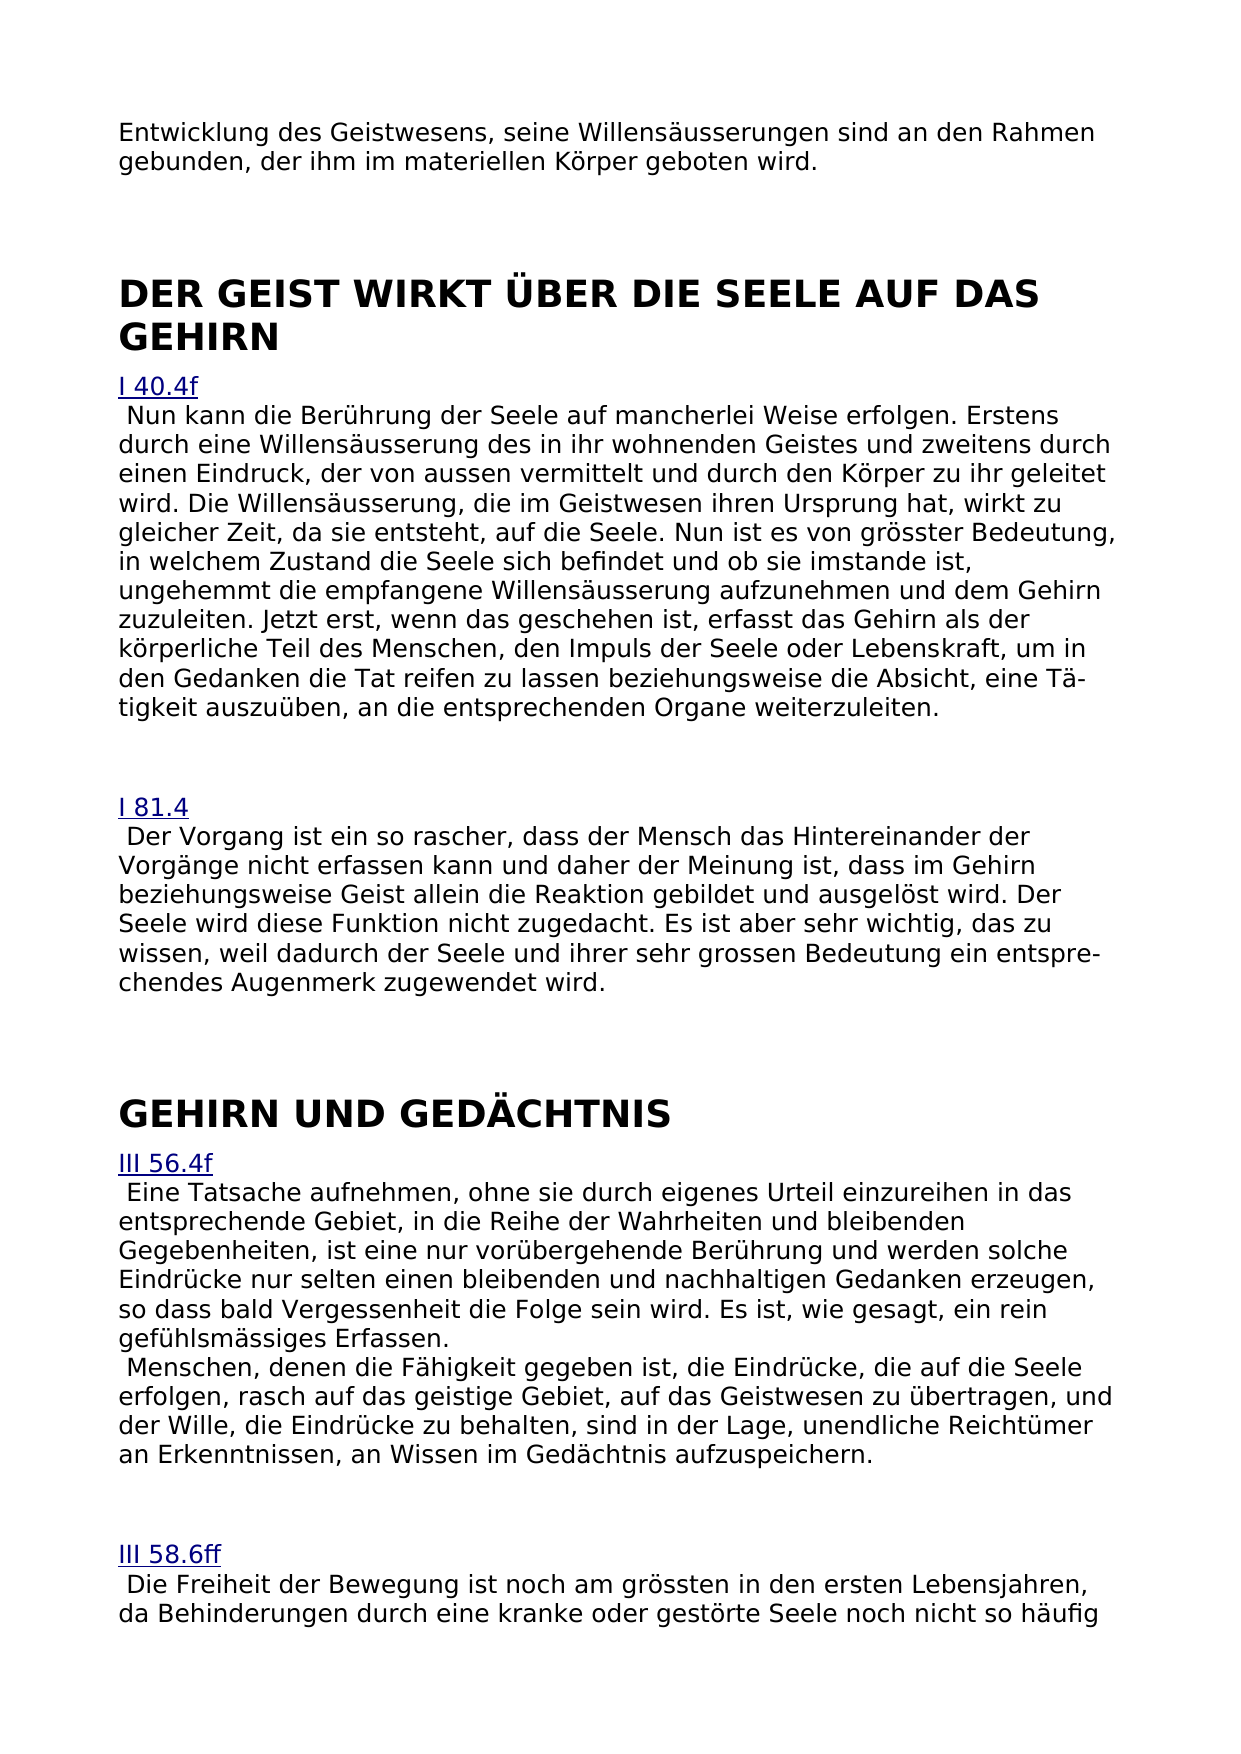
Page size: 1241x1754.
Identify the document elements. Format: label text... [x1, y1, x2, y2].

text I 40.4f Nun kann die Berührung der Seele auf man­cherlei Weise erfol­gen. Erstens durch eine Willens­äusserung des in ihr wohnenden Gei­stes und zweitens durch einen Eindruck, der von aussen vermittelt und durch den Körper zu ihr geleitet wird. Die Willensäusserung, die im Geistwesen ihren Ursprung hat, wirkt zu glei­cher Zeit, da sie ent­steht, auf die Seele. Nun ist es von gröss­ter Bedeu­tung, in welchem Zustand die Seele sich befindet und ob sie im­stande ist, ungehemmt die empfan­gene Willensäusse­rung aufzunehmen und dem Gehirn zuzu­lei­ten. Jetzt erst, wenn das geschehen ist, erfasst das Gehirn als der körperliche Teil des Menschen, den Impuls der Seele oder Lebens­kraft, um in den Ge­danken die Tat reifen zu lassen beziehungs­weise die Ab­sicht, eine Tä­tigkeit auszu­üben, an die entsprechen­den Organe weiter­zuleiten. [118, 372, 1122, 780]
text I 81.4 Der Vorgang ist ein so rascher, dass der Mensch das Hinter­einander der Vorgänge nicht erfassen kann und daher der Meinung ist, dass im Gehirn beziehungsweise Geist allein die Reaktion gebildet und ausge­löst wird. Der Seele wird diese Funktion nicht zugedacht. Es ist aber sehr wichtig, das zu wissen, weil dadurch der Seele und ihrer sehr grossen Bedeu­tung ein entspre­chendes Augenmerk zuge­wendet wird. [118, 793, 1122, 1055]
subtitle GEHIRN UND GEDÄCHTNIS [118, 1093, 1122, 1137]
text Entwicklung des Geistwesens, seine Willens­äusserungen sind an den Rahmen gebunden, der ihm im materiellen Körper geboten wird. [118, 118, 1122, 235]
text III 58.6ff Die Freiheit der Bewegung ist noch am grössten in den ersten Lebensjahren, da Behinderungen durch eine kranke oder gestörte Seele noch nicht so häufig [118, 1541, 1122, 1628]
subtitle DER GEIST WIRKT ÜBER DIE SEELE AUF DAS GEHIRN [118, 272, 1122, 359]
text III 56.4f Eine Tatsache aufnehmen, ohne sie durch eigenes Urteil einzureihen in das entspre­chende Gebiet, in die Reihe der Wahrheiten und bleibenden Gegebenheiten, ist eine nur vor­übergehende Berührung und werden solche Eindrücke nur selten einen bleibenden und nachhaltigen Gedanken erzeugen, so dass bald Vergessenheit die Folge sein wird. Es ist, wie gesagt, ein rein gefühlsmässiges Erfassen. Menschen, denen die Fähigkeit gegeben ist, die Ein­drücke, die auf die Seele erfolgen, rasch auf das geistige Gebiet, auf das Geistwesen zu über­tragen, und der Wille, die Eindrücke zu behal­ten, sind in der Lage, unendliche Reichtümer an Erkenntnissen, an Wissen im Gedächtnis aufzuspeichern. [118, 1149, 1122, 1528]
